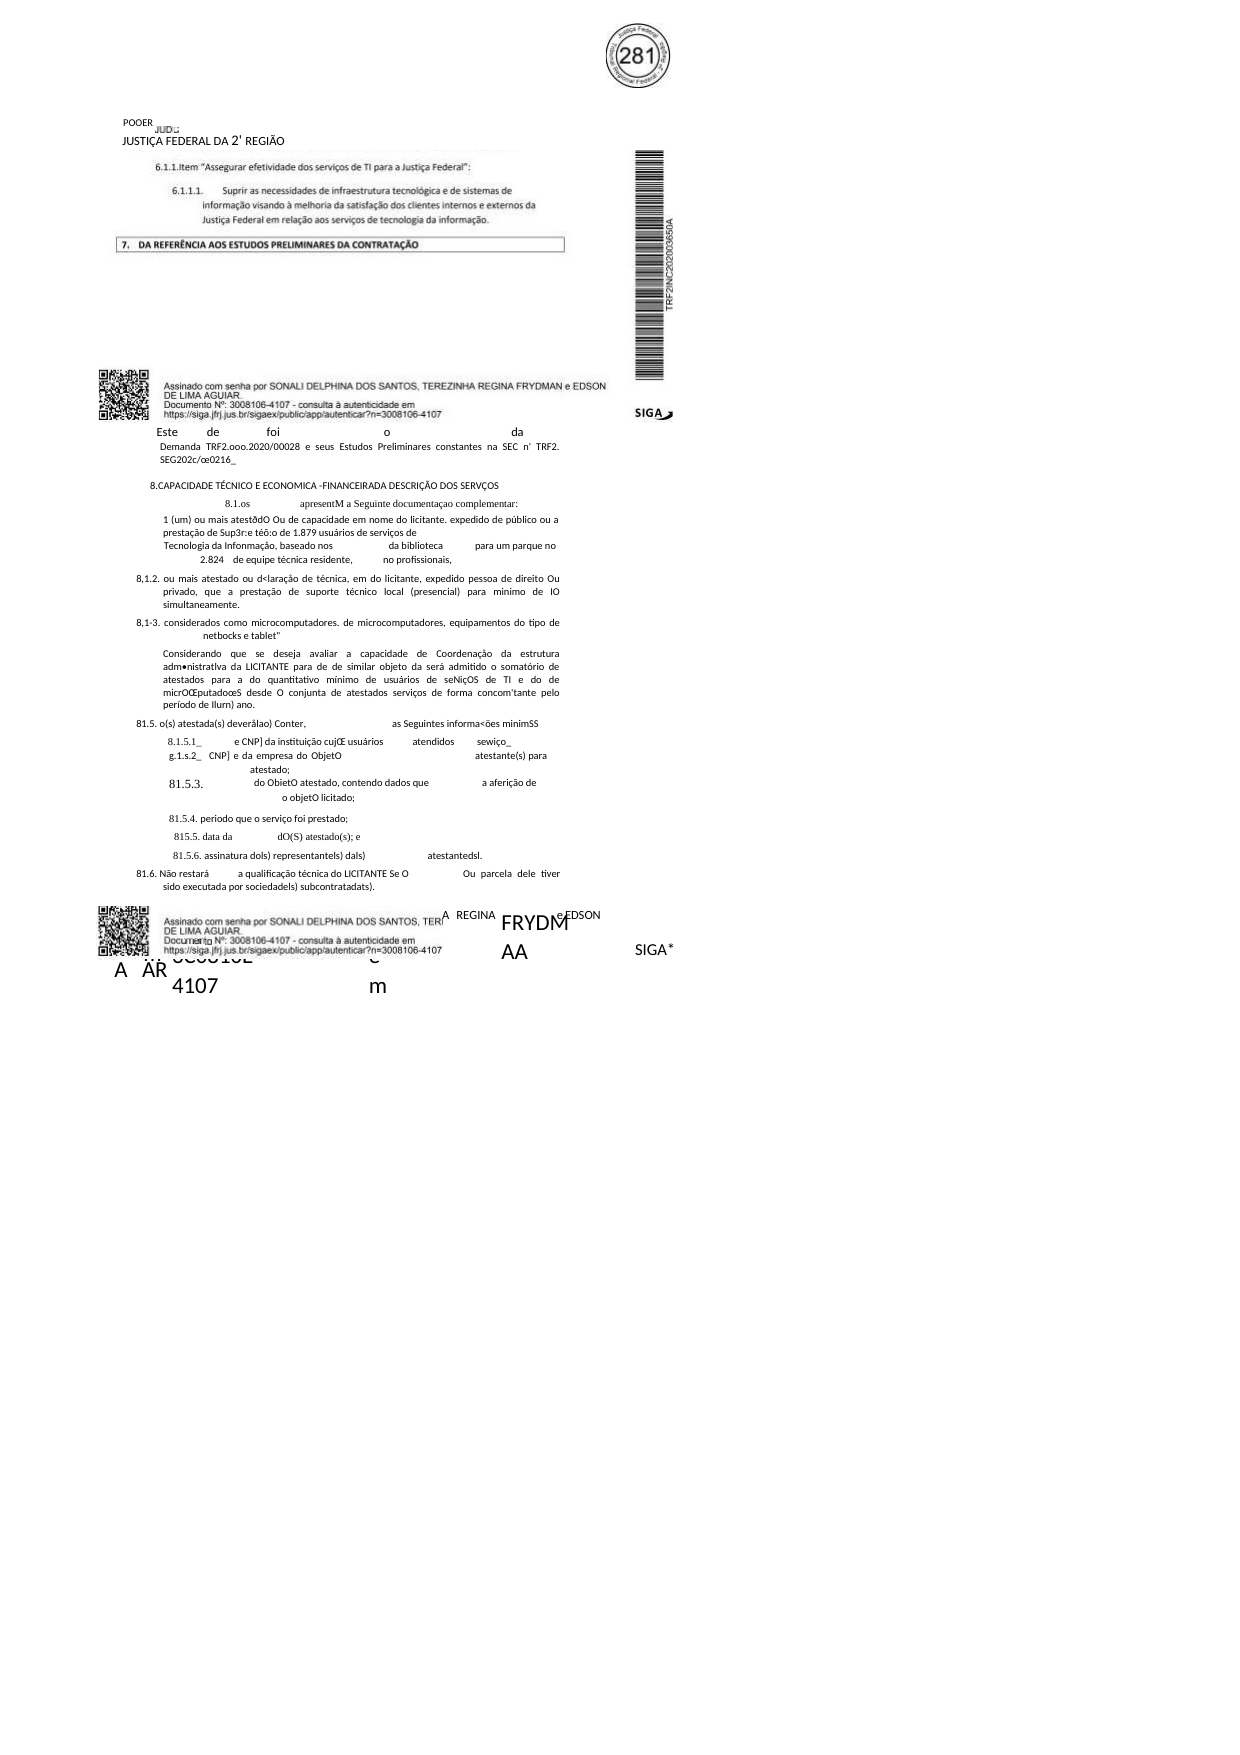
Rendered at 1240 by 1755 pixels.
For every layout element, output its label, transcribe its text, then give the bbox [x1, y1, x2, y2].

list os apresentM a Seguinte documentaçao complementar: [130, 498, 576, 510]
table_header CNP] e da empresa do ObjetO atestado; [209, 750, 475, 777]
table_cell do ObietO atestado, contendo dados que [209, 777, 475, 792]
table_header atestante(s) para [475, 750, 549, 777]
text Tecnologia da Infonmaçåo, baseado nos da biblioteca para um parque no [150, 540, 1089, 552]
table_cell a aferição de [475, 777, 549, 792]
text 81.6. Não restará a qualificação técnica do LICITANTE Se O Ou parcela dele tiver sido executada por sociedadels) subcontratadats). [136, 868, 560, 893]
text 8,1-3. considerados como microcomputadores. de microcomputadores, equipamentos do tipo de netbocks e tablet" [136, 616, 560, 642]
list CAPACIDADE TÉCNICO E ECONOMICA -FINANCEIRADA DESCRIÇÃO DOS SERVÇOS [133, 479, 560, 492]
table_header g.1.s.2_ [169, 750, 209, 777]
text o objetO licitado; [282, 792, 560, 804]
text 1 (um) ou mais atestðdO Ou de capacidade em nome do licitante. expedido de público ou a prestação de Sup3r:e téõ:o de 1.879 usuários de serviços de [163, 513, 560, 539]
table_cell 81.5.3. [169, 777, 209, 792]
text 815.5. data da dO(S) atestado(s); e [150, 831, 1089, 843]
text 8,1.2. ou mais atestado ou d<laraçåo de técnica, em do licitante, expedido pessoa de direito Ou privado, que a prestação de suporte técnico local (presencial) para minimo de IO simultaneamente. [136, 572, 560, 611]
text Demanda TRF2.ooo.2020/00028 e seus Estudos Preliminares constantes na SEC n' TRF2. SEG202c/œ0216_ [160, 441, 560, 466]
text Considerando que se deseja avaliar a capacidade de Coordenaçåo da estrutura adm•nistratlva da LICITANTE para de de similar objeto da será admitido o somatório de atestados para a do quantitativo mínimo de usuários de seNiçOS de TI e do de micrOŒputadoœS desde O conjunta de atestados serviços de forma concom'tante pelo período de Ilurn) ano. [163, 647, 560, 712]
subtitle Este de foi o da [150, 424, 1089, 439]
text 2.824 de equipe técnica residente, no profissionais, [200, 553, 560, 566]
text 81.5.4. periodo que o serviço foi prestado; [169, 812, 560, 825]
text 81.5.6. assinatura dols) representantels) dals) atestantedsl. [150, 849, 1089, 862]
text 8.1.5.1_ e CNP] da instituição cujŒ usuários atendidos sewiço_ [150, 736, 1089, 748]
text 81.5. o(s) atestada(s) deverålao) Conter, as Seguintes informa<öes minimSS [136, 717, 1089, 730]
